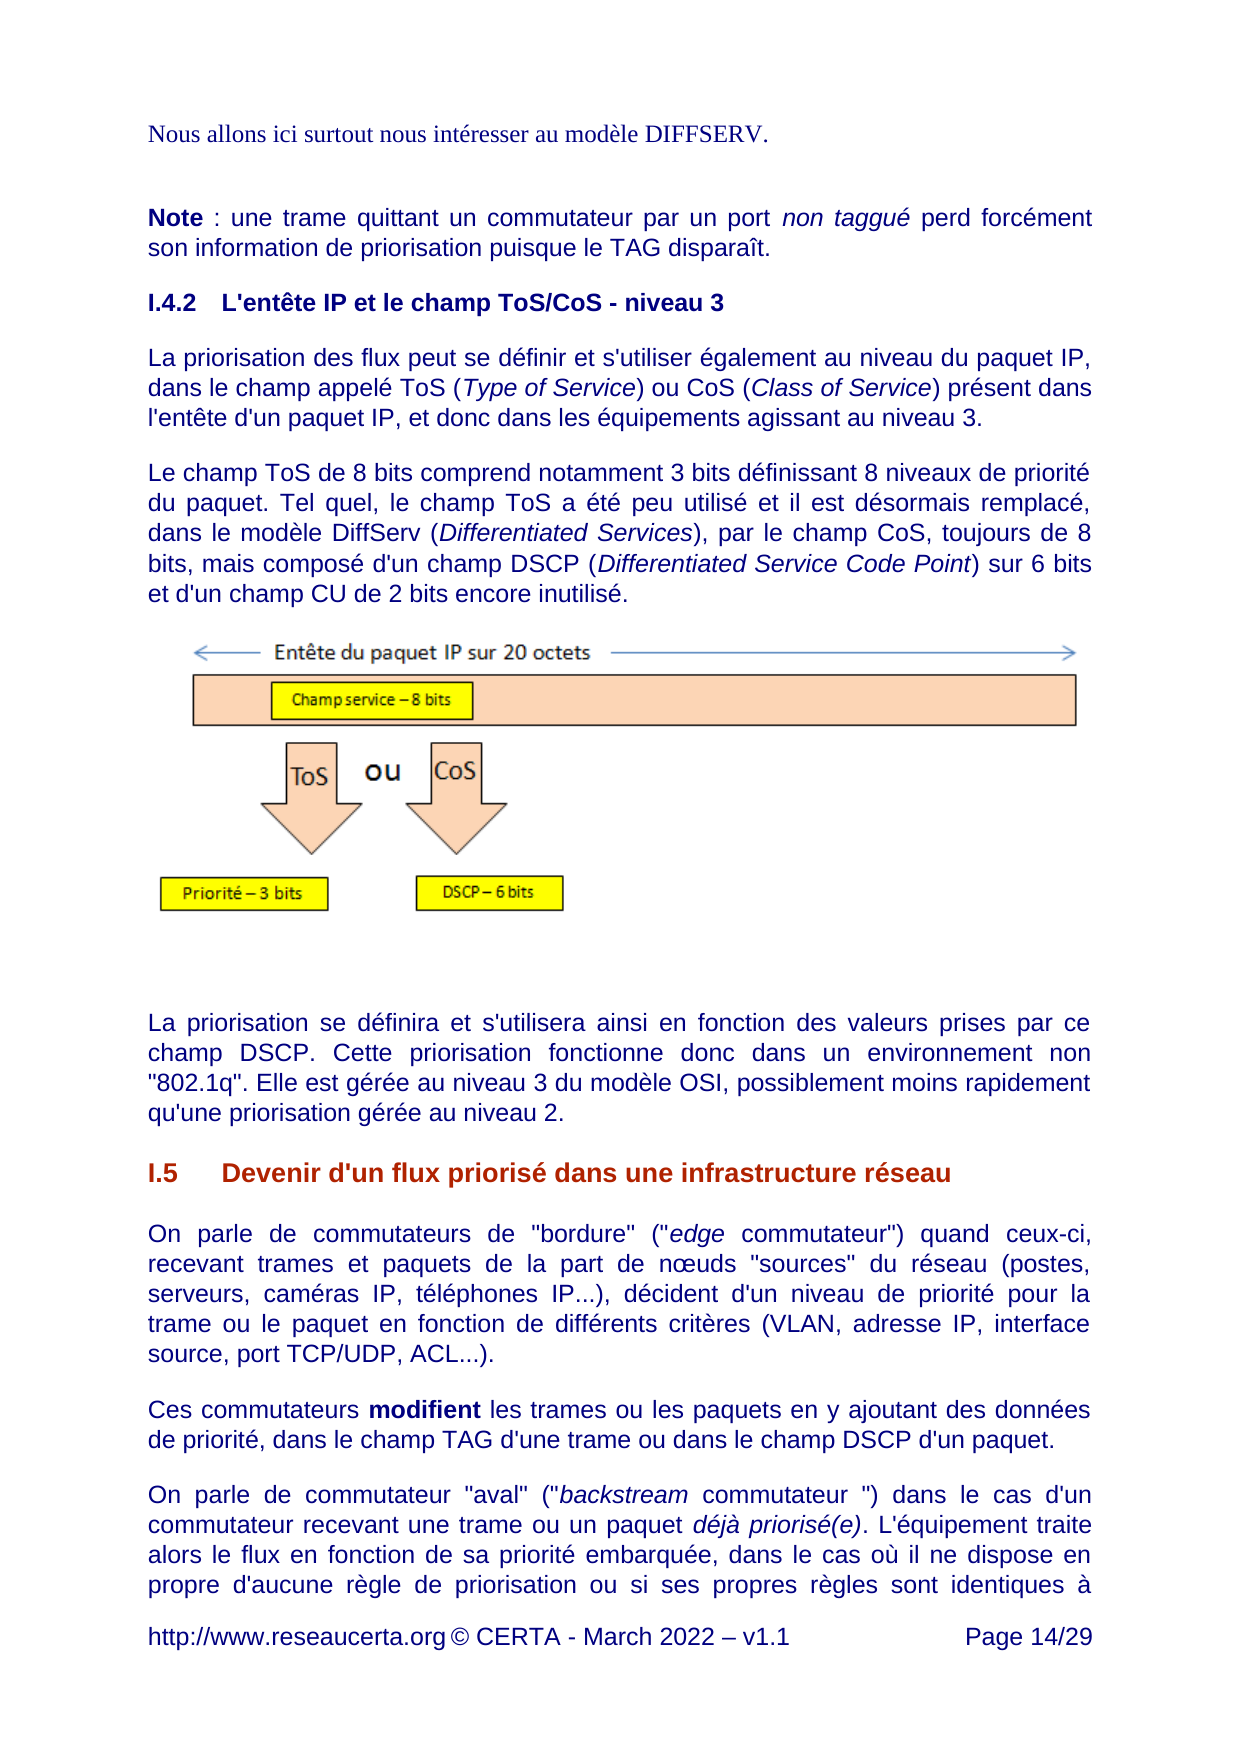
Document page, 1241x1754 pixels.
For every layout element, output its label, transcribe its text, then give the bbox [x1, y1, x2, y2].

text Nous allons ici surtout nous intéresser au modèle DIFFSERV. [148, 119, 1092, 147]
text On parle de commutateurs de "bordure" ("edge commutateur") quand ceux-ci, recevant trames et paquets de la part de nœuds "sources" du réseau (postes, serveurs, caméras IP, téléphones IP...), décident d'un niveau de priorité pour la trame ou le paquet en fonction de différents critères (VLAN, adresse IP, interface source, port TCP/UDP, ACL...). [148, 1219, 1092, 1368]
text Le champ ToS de 8 bits comprend notamment 3 bits définissant 8 niveaux de priorité du paquet. Tel quel, le champ ToS a été peu utilisé et il est désormais remplacé, dans le modèle DiffServ (Differentiated Services), par le champ CoS, toujours de 8 bits, mais composé d'un champ DSCP (Differentiated Service Code Point) sur 6 bits et d'un champ CU de 2 bits encore inutilisé. [148, 458, 1092, 607]
text La priorisation se définira et s'utilisera ainsi en fonction des valeurs prises par ce champ DSCP. Cette priorisation fonctionne donc dans un environnement non "802.1q". Elle est gérée au niveau 3 du modèle OSI, possiblement moins rapidement qu'une priorisation gérée au niveau 2. [148, 1007, 1092, 1127]
text La priorisation des flux peut se définir et s'utiliser également au niveau du paquet IP, dans le champ appelé ToS (Type of Service) ou CoS (Class of Service) présent dans l'entête d'un paquet IP, et donc dans les équipements agissant au niveau 3. [148, 343, 1092, 432]
picture [150, 633, 1096, 926]
subtitle I.5 Devenir d'un flux priorisé dans une infrastructure réseau [148, 1157, 1092, 1188]
text On parle de commutateur "aval" ("backstream commutateur ") dans le cas d'un commutateur recevant une trame ou un paquet déjà priorisé(e). L'équipement traite alors le flux en fonction de sa priorité embarquée, dans le cas où il ne dispose en propre d'aucune règle de priorisation ou si ses propres règles sont identiques à [148, 1480, 1092, 1599]
subtitle I.4.2 L'entête IP et le champ ToS/CoS - niveau 3 [148, 288, 1092, 317]
text Ces commutateurs modifient les trames ou les paquets en y ajoutant des données de priorité, dans le champ TAG d'une trame ou dans le champ DSCP d'un paquet. [148, 1394, 1092, 1453]
text Note : une trame quittant un commutateur par un port non taggué perd forcément son information de priorisation puisque le TAG disparaît. [148, 203, 1092, 261]
